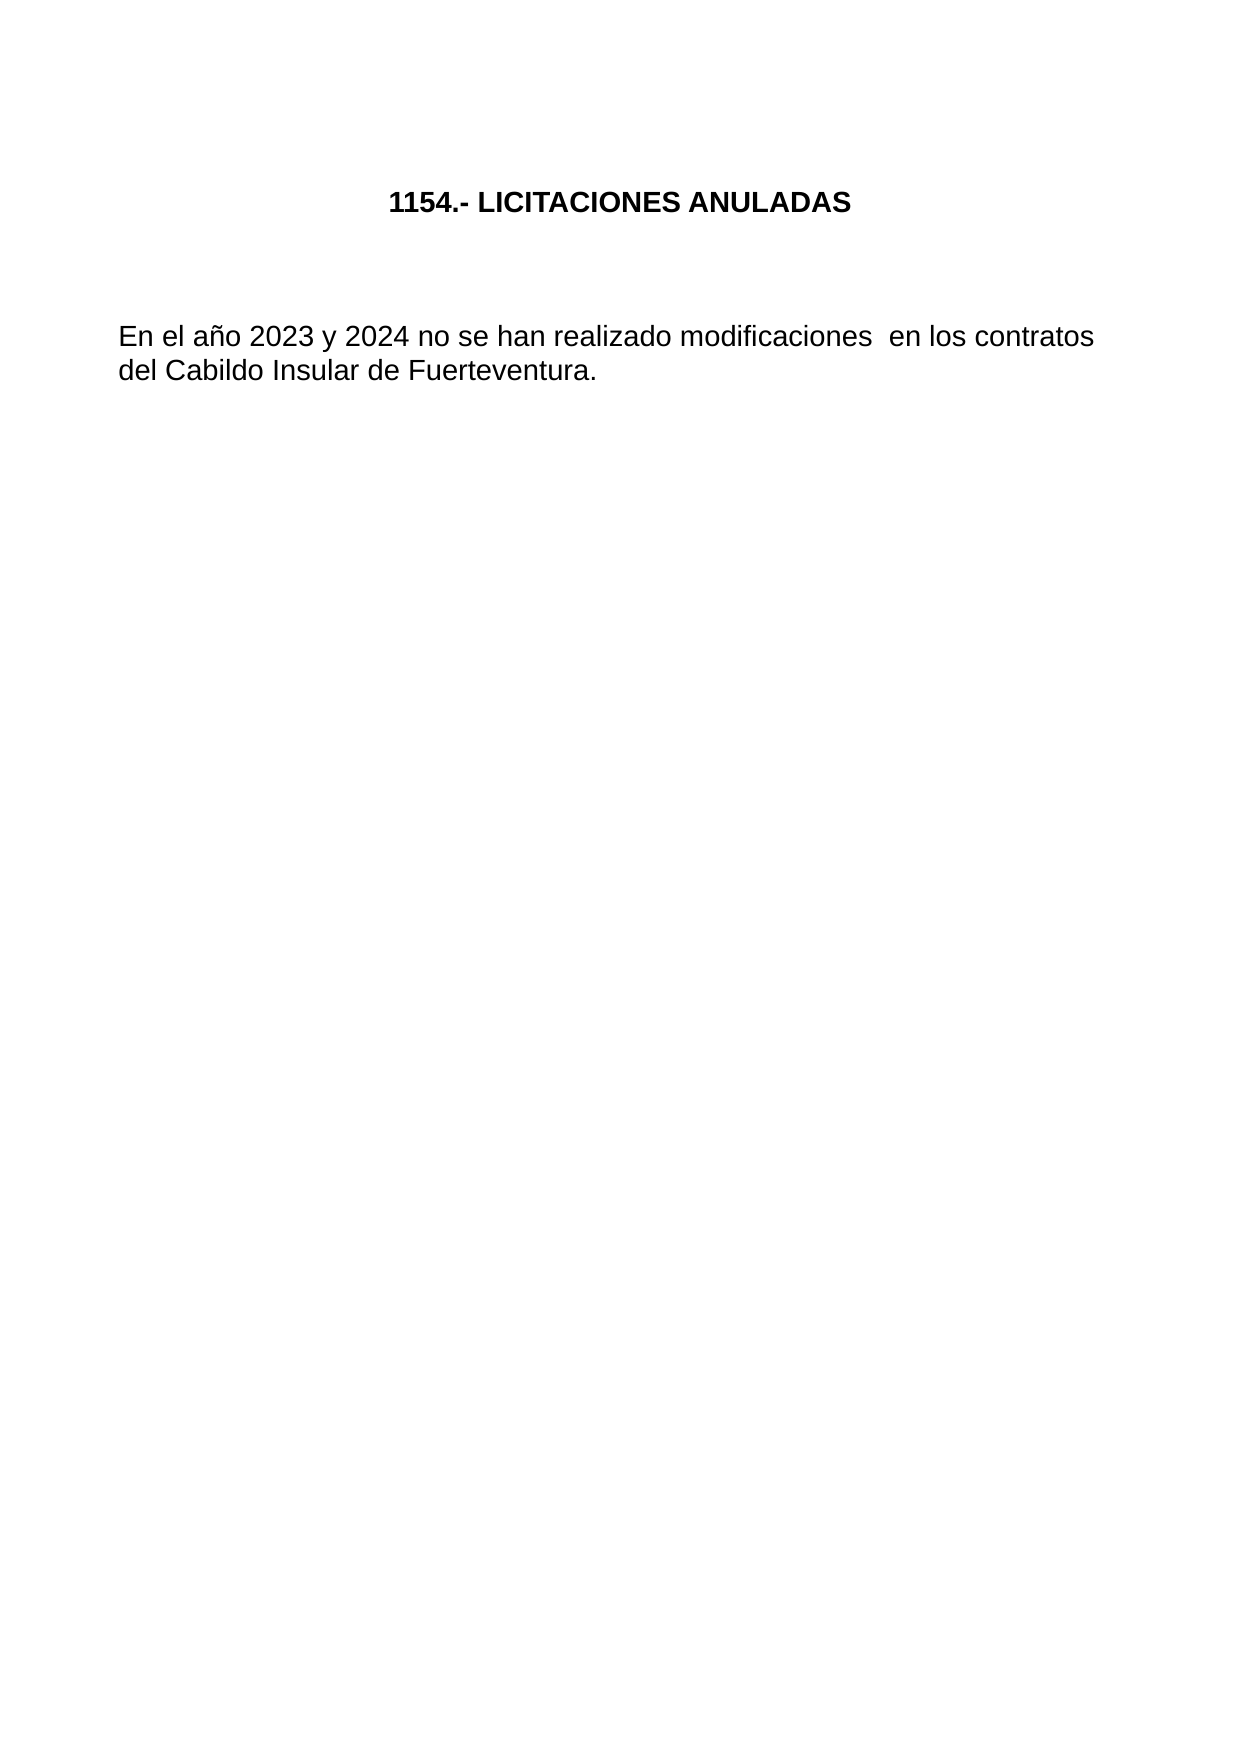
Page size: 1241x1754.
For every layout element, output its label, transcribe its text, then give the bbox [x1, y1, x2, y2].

text En el año 2023 y 2024 no se han realizado modificaciones en los contratos del Cabildo Insular de Fuerteventura. [118, 319, 1122, 386]
text 1154.- LICITACIONES ANULADAS [118, 185, 1122, 219]
